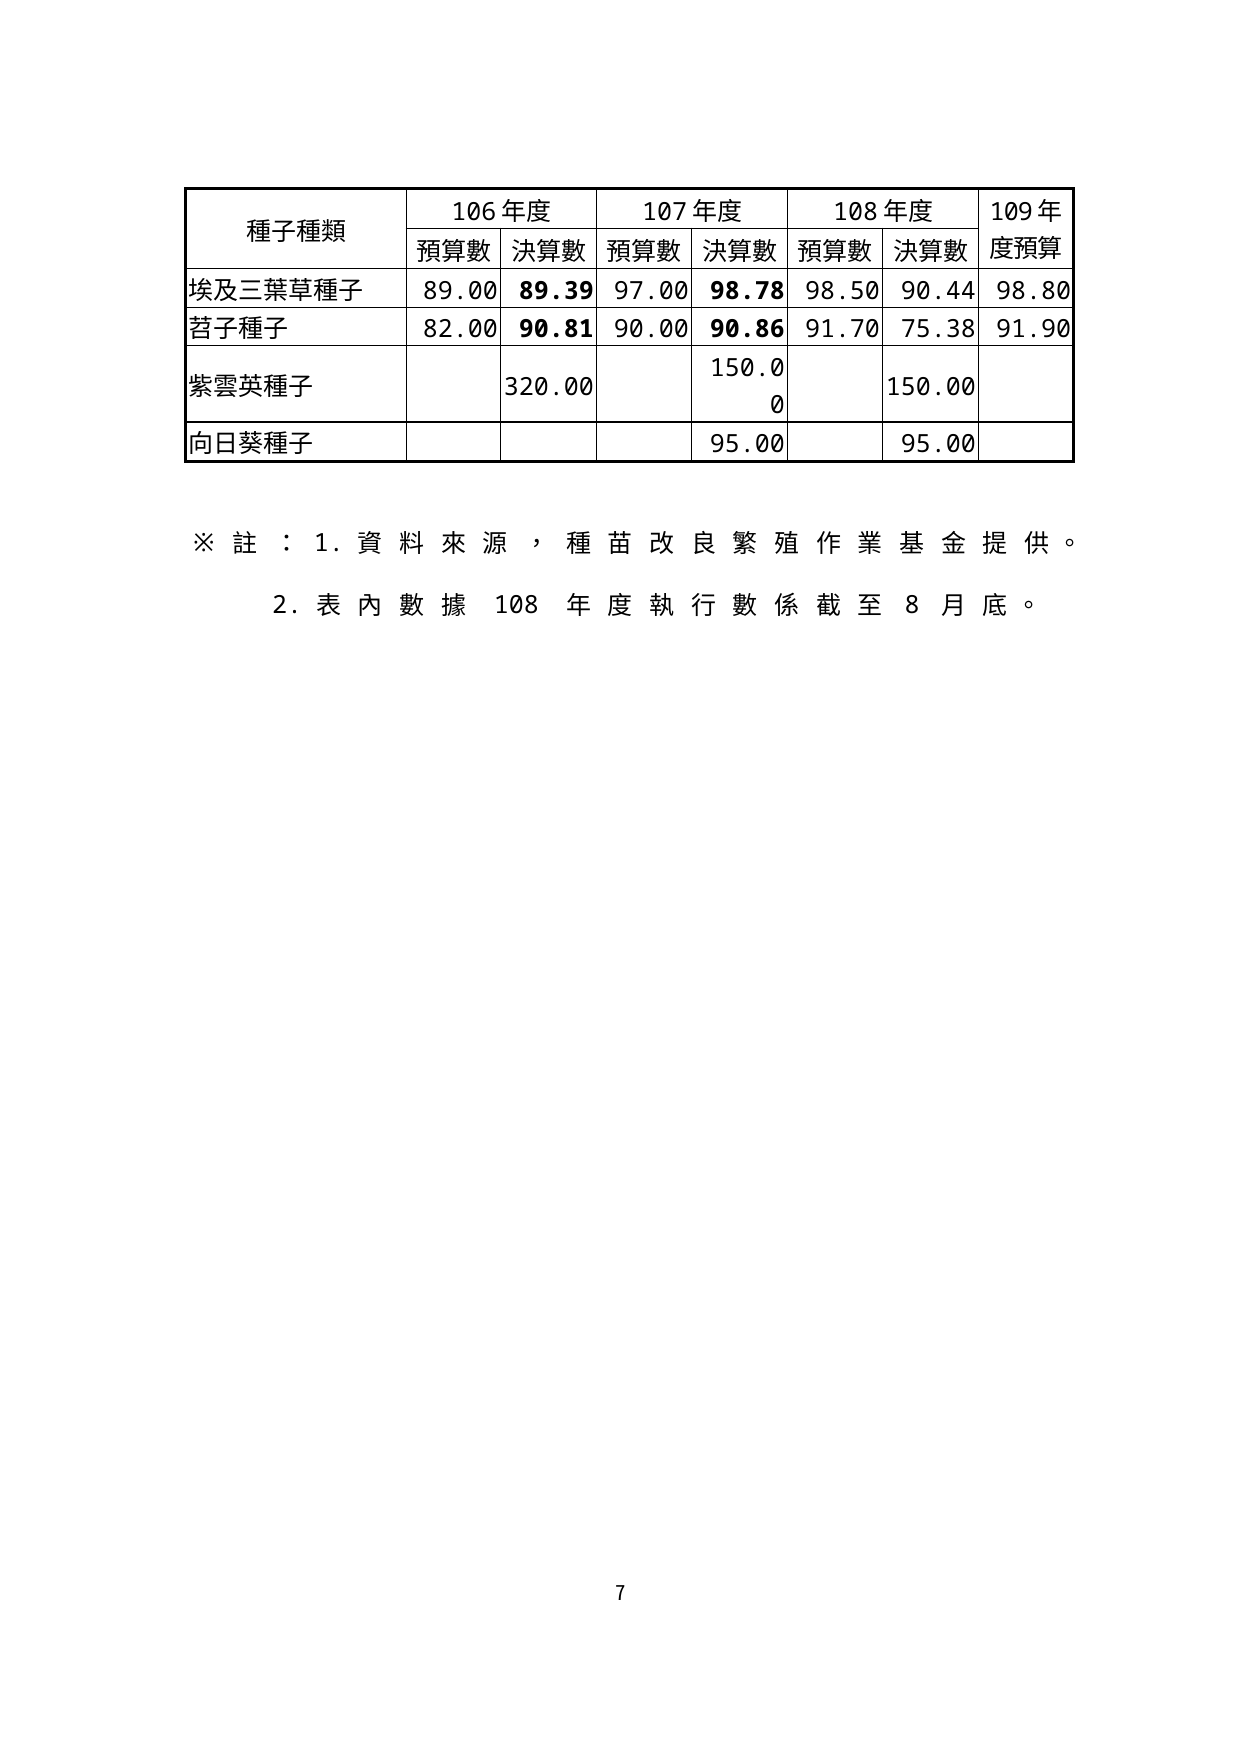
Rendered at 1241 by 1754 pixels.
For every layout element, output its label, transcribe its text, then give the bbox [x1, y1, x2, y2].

text ※註：1.資料來源，種苗改良繁殖作業基金提供。 [183, 499, 1058, 562]
text 2.表內數據108年度執行數係截至8月底。 [256, 562, 1058, 624]
table_cell [407, 346, 500, 421]
table_cell [597, 423, 691, 460]
table_cell 320.00 [501, 346, 596, 421]
table_cell 97.00 [597, 269, 691, 307]
table_cell [788, 346, 882, 421]
table_cell 89.00 [407, 269, 500, 307]
table_cell 苕子種子 [187, 308, 406, 345]
table_cell [788, 423, 882, 460]
table_cell 紫雲英種子 [187, 346, 406, 421]
table_cell 98.80 [979, 269, 1072, 307]
table_cell 89.39 [501, 269, 596, 307]
table_header 109年度預算數 [979, 190, 1072, 268]
table_cell [407, 423, 500, 460]
table_cell 91.70 [788, 308, 882, 345]
table_cell 98.50 [788, 269, 882, 307]
table_cell [979, 423, 1072, 460]
table_cell 決算數 [692, 229, 787, 268]
table_cell 90.00 [597, 308, 691, 345]
table_cell 91.90 [979, 308, 1072, 345]
table_cell 預算數 [407, 229, 500, 268]
table_cell 95.00 [883, 423, 978, 460]
table_cell [979, 346, 1072, 421]
table_cell 預算數 [597, 229, 691, 268]
table_header 107年度 [597, 190, 787, 228]
table_cell [501, 423, 596, 460]
table_cell [597, 346, 691, 421]
table_header 種子種類 [187, 190, 406, 268]
table_cell 82.00 [407, 308, 500, 345]
table_cell 98.78 [692, 269, 787, 307]
table_header 106年度 [407, 190, 596, 228]
table_cell 90.81 [501, 308, 596, 345]
table_cell 150.00 [692, 346, 787, 421]
table_cell 150.00 [883, 346, 978, 421]
table_cell 75.38 [883, 308, 978, 345]
table_cell 95.00 [692, 423, 787, 460]
table_cell 90.86 [692, 308, 787, 345]
table_cell 預算數 [788, 229, 882, 268]
table_cell 埃及三葉草種子 [187, 269, 406, 307]
table_cell 向日葵種子 [187, 423, 406, 460]
table_cell 決算數 [501, 229, 596, 268]
table_header 108年度 [788, 190, 978, 228]
table_cell 90.44 [883, 269, 978, 307]
table_cell 決算數 [883, 229, 978, 268]
